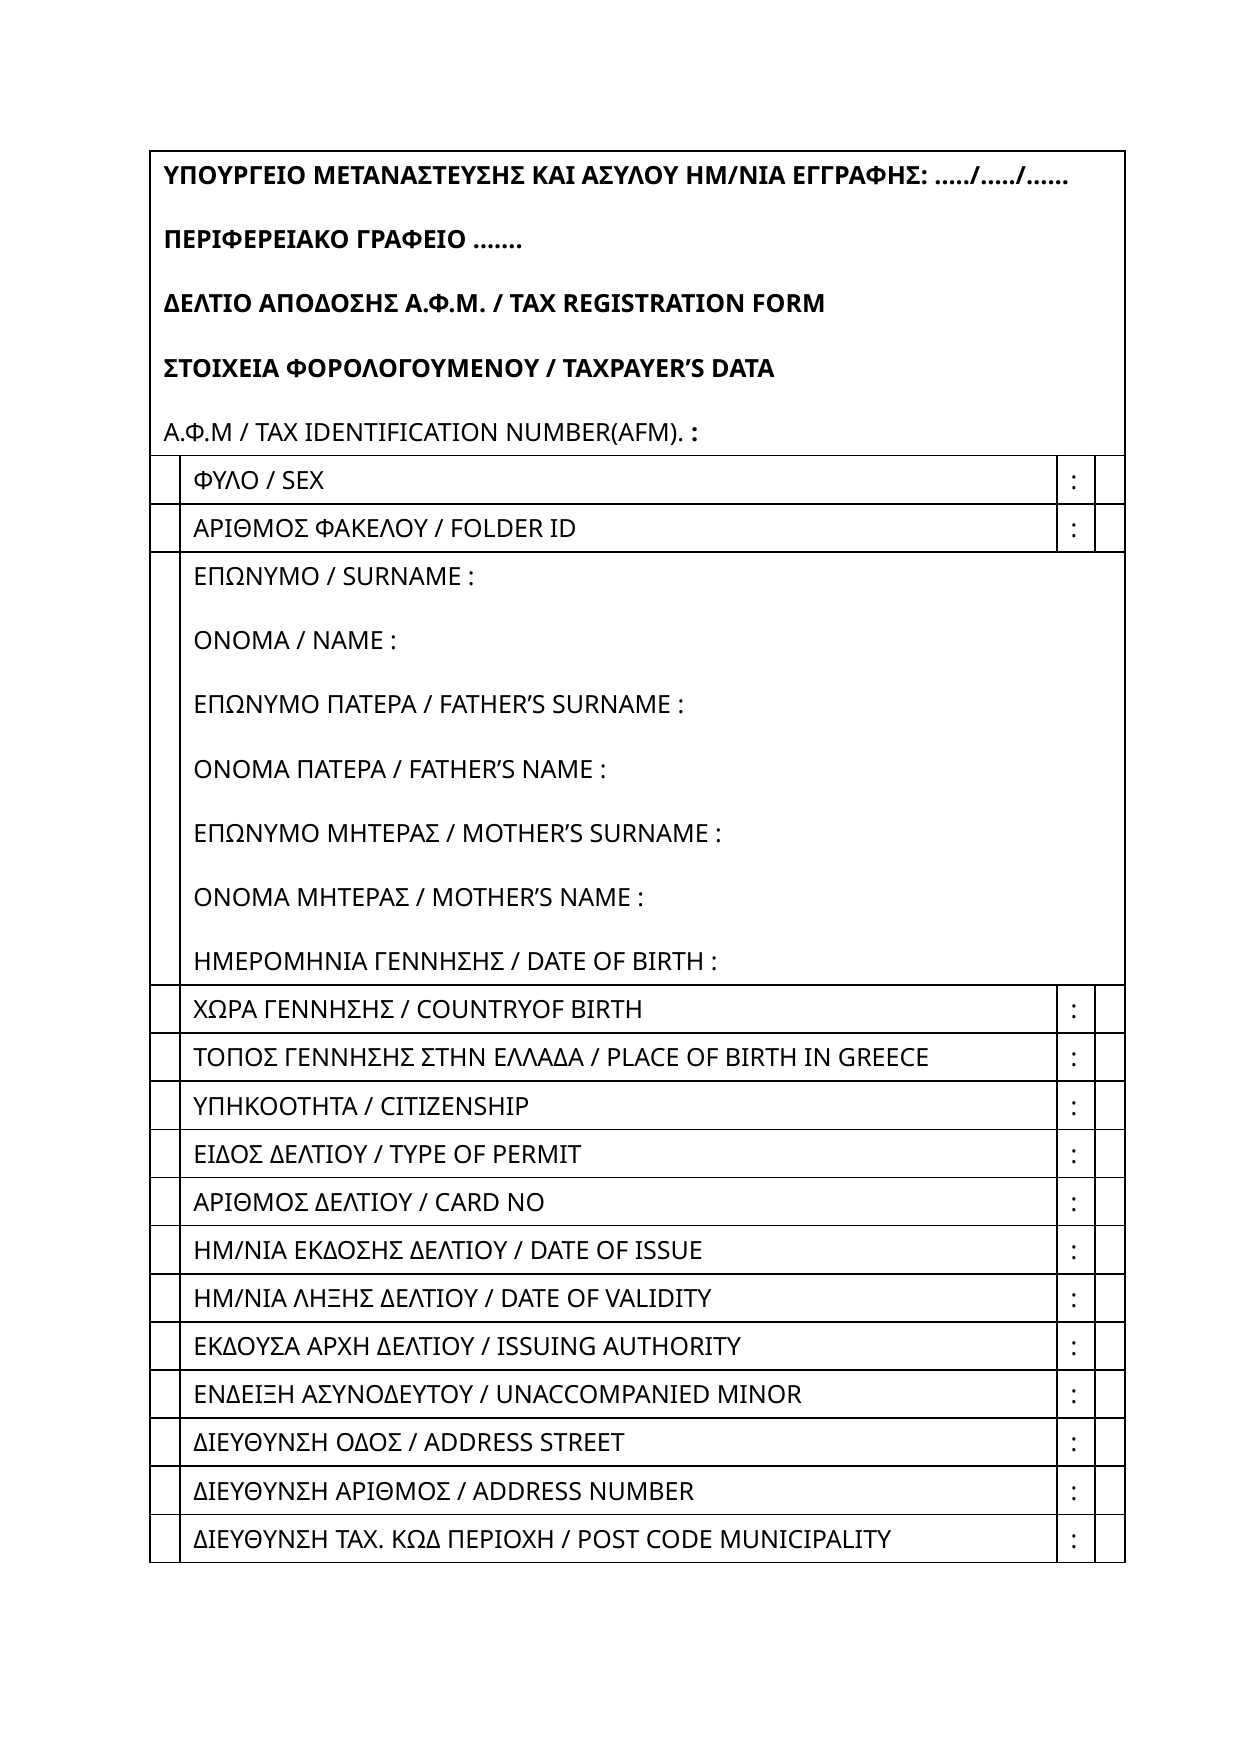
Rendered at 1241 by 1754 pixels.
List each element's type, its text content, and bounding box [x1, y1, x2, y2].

table_cell : [1058, 1034, 1094, 1080]
table_cell [151, 1515, 179, 1562]
table_cell ΕΠΩΝΥΜΟ / SURNAME : ΟΝΟΜΑ / NAME : ΕΠΩΝΥΜΟ ΠΑΤΕΡΑ / FATHER’S SURNAME : ΟΝΟΜΑ ΠΑΤΕΡΑ / FATHER’S NAME : ΕΠΩΝΥΜΟ ΜΗΤΕΡΑΣ / MOTHER’S SURNAME : ΟΝΟΜΑ ΜΗΤΕΡΑΣ / MOTHER’S NAME : ΗΜΕΡΟΜΗΝΙΑ ΓΕΝΝΗΣΗΣ / DATE OF BIRTH : [181, 553, 1124, 984]
table_cell : [1058, 1275, 1094, 1321]
table_cell : [1058, 1226, 1094, 1273]
table_cell ΔΙΕΥΘΥΝΣΗ ΑΡΙΘΜΟΣ / ADDRESS NUMBER [181, 1467, 1056, 1513]
table_cell [1096, 1034, 1124, 1080]
table_cell : [1058, 1515, 1094, 1562]
table_cell [1096, 1323, 1124, 1369]
table_cell [151, 1275, 179, 1321]
table_cell : [1058, 1419, 1094, 1465]
table_cell [1096, 1371, 1124, 1417]
table_cell [1096, 1130, 1124, 1177]
table_cell ΦΥΛΟ / SEX [181, 456, 1056, 503]
table_cell [151, 1130, 179, 1177]
table_cell ΑΡΙΘΜΟΣ ΔΕΛΤΙΟΥ / CARD NO [181, 1178, 1056, 1225]
table_cell ΔΙΕΥΘΥΝΣΗ ΤΑΧ. ΚΩΔ ΠΕΡΙΟΧΗ / POST CODE MUNICIPALITY [181, 1515, 1056, 1562]
table_cell [1096, 1082, 1124, 1128]
table_cell [1096, 986, 1124, 1032]
table_cell [151, 456, 179, 503]
table_cell ΥΠΗΚΟΟΤΗΤΑ / CITIZENSHIP [181, 1082, 1056, 1128]
table_cell [151, 505, 179, 551]
table_cell [1096, 456, 1124, 503]
table_cell [1096, 1178, 1124, 1225]
table_cell ΕΝΔΕΙΞΗ ΑΣΥΝΟΔΕΥΤΟΥ / UNACCOMPANIED MINOR [181, 1371, 1056, 1417]
table_cell [151, 986, 179, 1032]
table_cell ΧΩΡΑ ΓΕΝΝΗΣΗΣ / COUNTRYOF BIRTH [181, 986, 1056, 1032]
table_cell [1096, 1275, 1124, 1321]
table_cell ΕΚΔΟΥΣΑ ΑΡΧΗ ΔΕΛΤΙΟΥ / ISSUING AUTHORITY [181, 1323, 1056, 1369]
table_cell ΑΡΙΘΜΟΣ ΦΑΚΕΛΟΥ / FOLDER ID [181, 505, 1056, 551]
table_cell : [1058, 1371, 1094, 1417]
table_cell [151, 1323, 179, 1369]
table_cell : [1058, 1467, 1094, 1513]
table_cell ΔΙΕΥΘΥΝΣΗ ΟΔΟΣ / ADDRESS STREET [181, 1419, 1056, 1465]
table_cell [151, 1082, 179, 1128]
table_cell : [1058, 1178, 1094, 1225]
table_cell ΤΟΠΟΣ ΓΕΝΝΗΣΗΣ ΣΤΗΝ ΕΛΛΑΔΑ / PLACE OF BIRTH IN GREECE [181, 1034, 1056, 1080]
table_cell : [1058, 1323, 1094, 1369]
table_cell [1096, 1467, 1124, 1513]
table_cell [151, 1371, 179, 1417]
table_cell [151, 1034, 179, 1080]
table_cell [151, 1419, 179, 1465]
table_cell [1096, 505, 1124, 551]
table_cell [151, 553, 179, 984]
table_header ΥΠΟΥΡΓΕΙΟ ΜΕΤΑΝΑΣΤΕΥΣΗΣ ΚΑΙ ΑΣΥΛΟΥ ΗΜ/ΝΙΑ ΕΓΓΡΑΦΗΣ: …../…../…… ΠΕΡΙΦΕΡΕΙΑΚΟ ΓΡΑΦΕΙΟ ……. ΔΕΛΤΙΟ ΑΠΟΔΟΣΗΣ Α.Φ.Μ. / TAX REGISTRATION FORM ΣΤΟΙΧΕΙΑ ΦΟΡΟΛΟΓΟΥΜΕΝΟΥ / TAXPAYER’S DATA Α.Φ.Μ / TAX IDENTIFICATION NUMBER(AFM). : [151, 152, 1124, 455]
table_cell : [1058, 1130, 1094, 1177]
table_cell [151, 1467, 179, 1513]
table_cell [151, 1226, 179, 1273]
table_cell ΗΜ/ΝΙΑ ΕΚΔΟΣΗΣ ΔΕΛΤΙΟΥ / DATE OF ISSUE [181, 1226, 1056, 1273]
table_cell : [1058, 986, 1094, 1032]
table_cell : [1058, 1082, 1094, 1128]
table_cell : [1058, 456, 1094, 503]
table_cell ΗΜ/ΝΙΑ ΛΗΞΗΣ ΔΕΛΤΙΟΥ / DATE OF VALIDITY [181, 1275, 1056, 1321]
table_cell [1096, 1419, 1124, 1465]
table_cell ΕΙΔΟΣ ΔΕΛΤΙΟΥ / TYPE OF PERMIT [181, 1130, 1056, 1177]
table_cell [151, 1178, 179, 1225]
table_cell : [1058, 505, 1094, 551]
table_cell [1096, 1515, 1124, 1562]
table_cell [1096, 1226, 1124, 1273]
